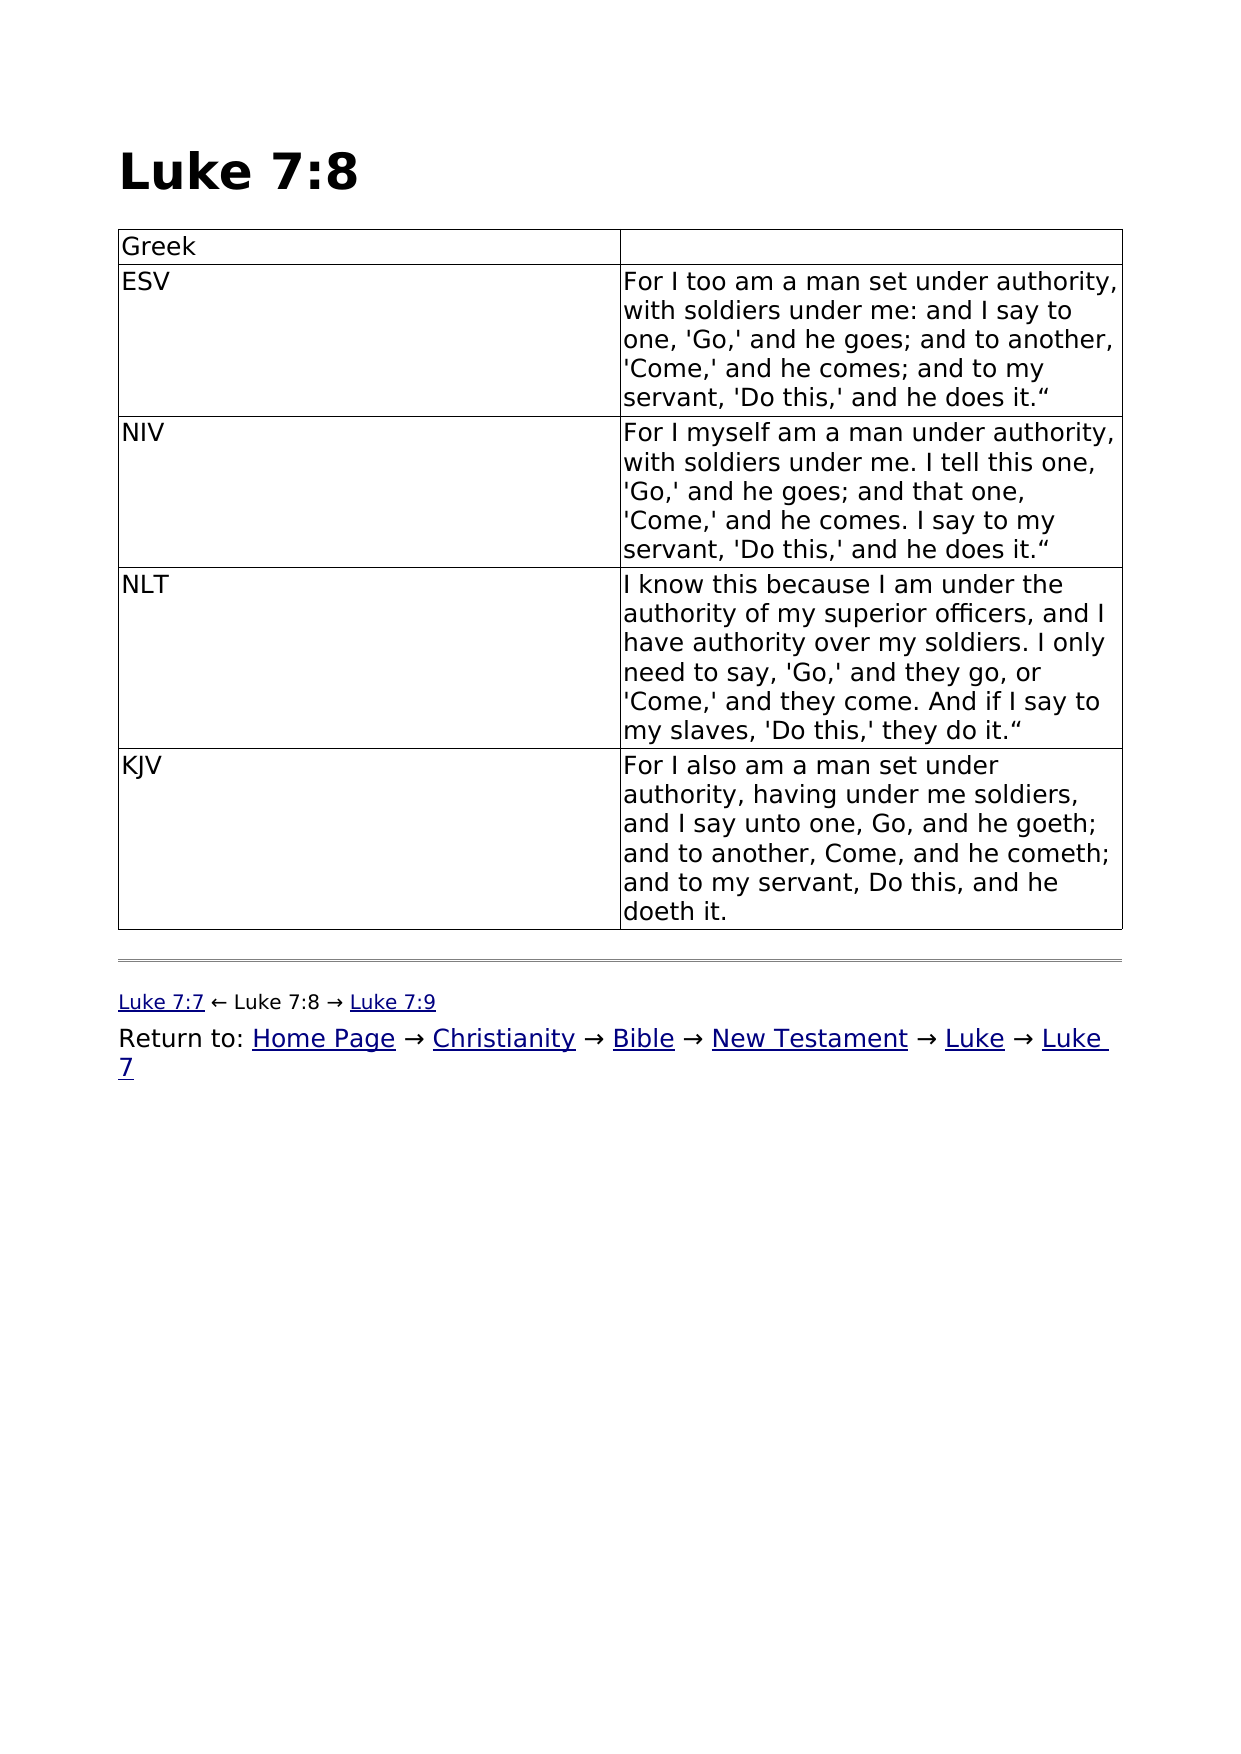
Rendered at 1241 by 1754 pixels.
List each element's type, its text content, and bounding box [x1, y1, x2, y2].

text Return to: Home Page → Christianity → Bible → New Testament → Luke → Luke 7 [118, 1024, 1122, 1083]
table_cell KJV [119, 749, 620, 929]
table_cell For I too am a man set under authority, with soldiers under me: and I say to one, 'Go,' and he goes; and to another, 'Come,' and he comes; and to my servant, 'Do this,' and he does it.“ [621, 265, 1122, 416]
table_cell NLT [119, 568, 620, 748]
table_cell I know this because I am under the authority of my superior officers, and I have authority over my soldiers. I only need to say, 'Go,' and they go, or 'Come,' and they come. And if I say to my slaves, 'Do this,' they do it.“ [621, 568, 1122, 748]
table_header [621, 230, 1122, 264]
subtitle Luke 7:8 [118, 143, 1122, 201]
table_cell For I also am a man set under authority, having under me soldiers, and I say unto one, Go, and he goeth; and to another, Come, and he cometh; and to my servant, Do this, and he doeth it. [621, 749, 1122, 929]
table_cell ESV [119, 265, 620, 416]
table_cell NIV [119, 417, 620, 567]
table_header Greek [119, 230, 620, 264]
table_cell For I myself am a man under authority, with soldiers under me. I tell this one, 'Go,' and he goes; and that one, 'Come,' and he comes. I say to my servant, 'Do this,' and he does it.“ [621, 417, 1122, 567]
text Luke 7:7 ← Luke 7:8 → Luke 7:9 [118, 990, 1122, 1024]
